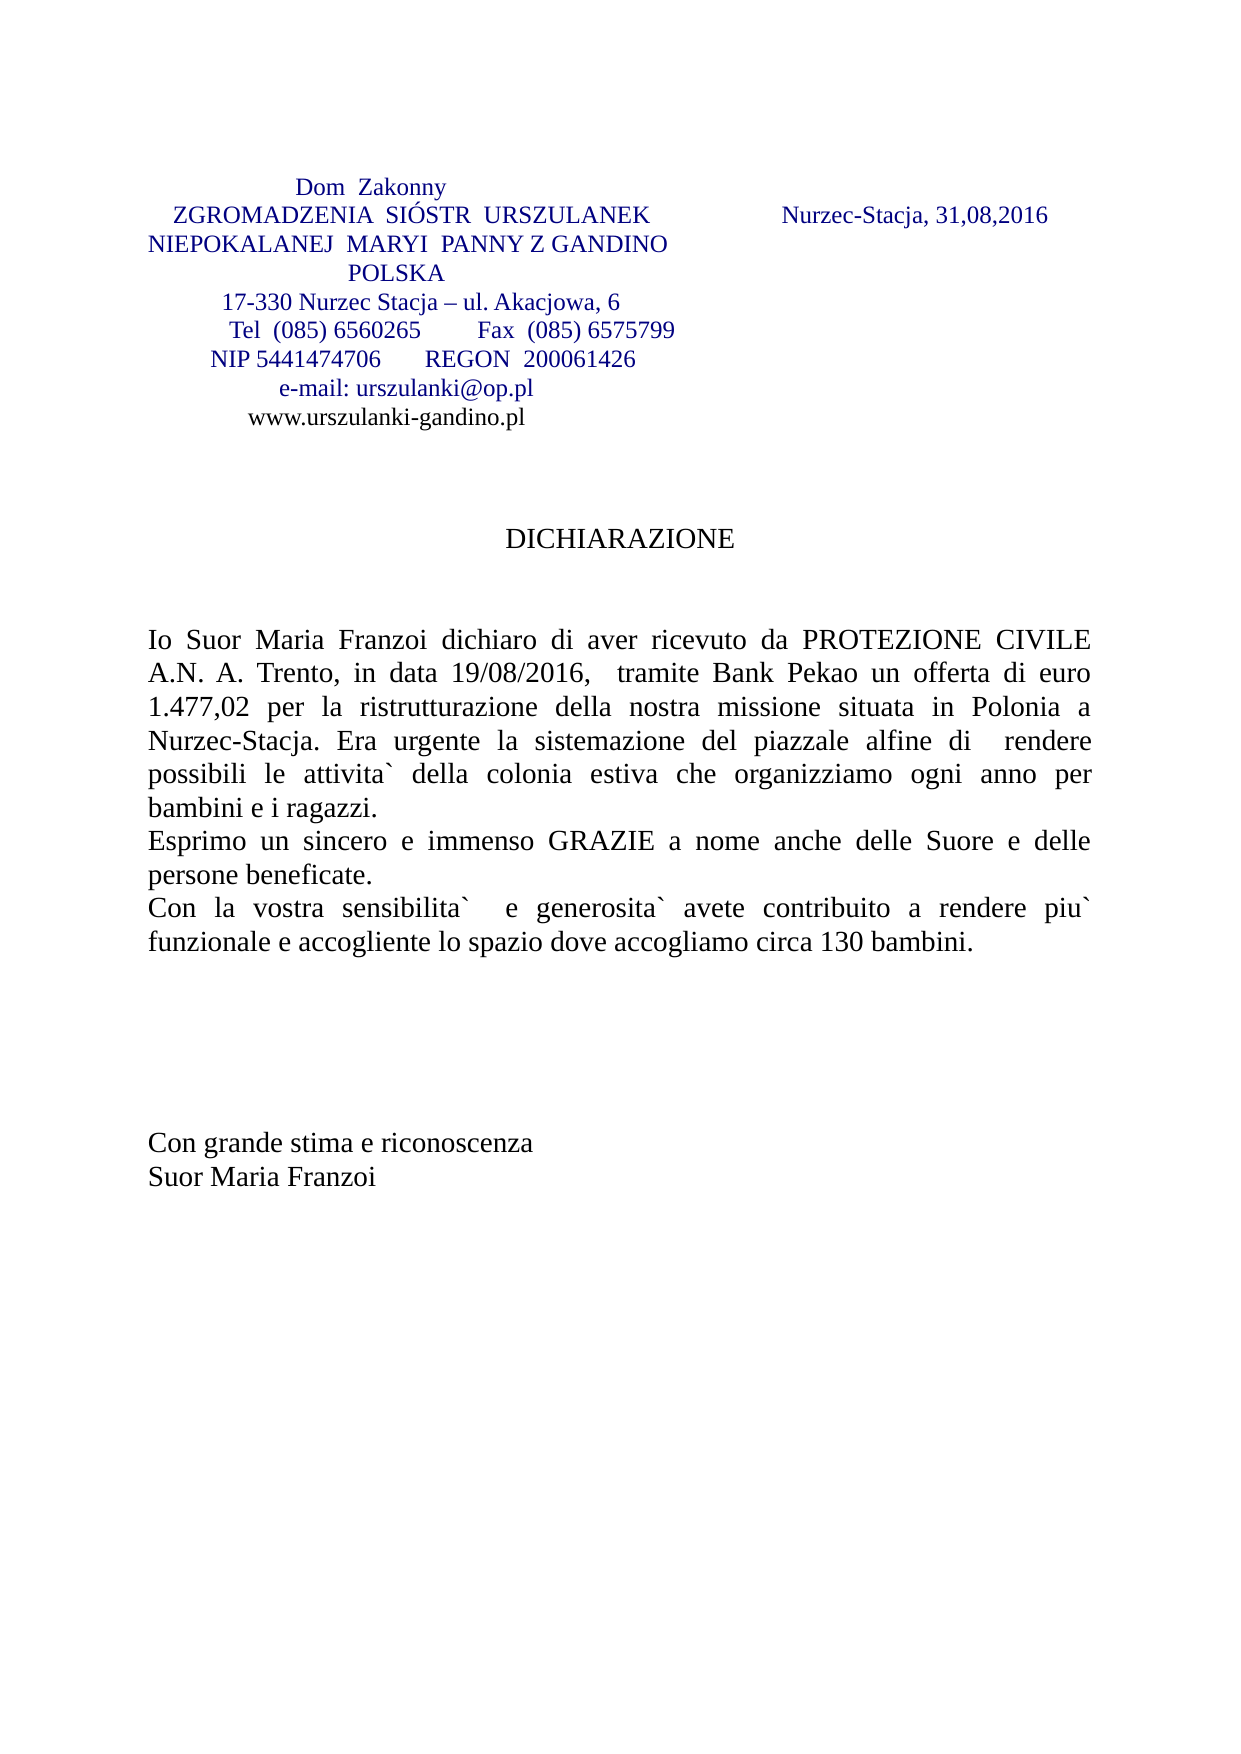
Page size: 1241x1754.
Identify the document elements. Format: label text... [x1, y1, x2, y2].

text Tel (085) 6560265 Fax (085) 6575799 [148, 315, 1093, 344]
text Dom Zakonny [221, 172, 1093, 200]
text NIP 5441474706 REGON 200061426 [148, 344, 1093, 373]
text Io Suor Maria Franzoi dichiaro di aver ricevuto da PROTEZIONE CIVILE A.N. A. Trento, in data 19/08/2016, tramite Bank Pekao un offerta di euro 1.477,02 per la ristrutturazione della nostra missione situata in Polonia a Nurzec-Stacja. Era urgente la sistemazione del piazzale alfine di rendere possibili le attivita` della colonia estiva che organizziamo ogni anno per bambini e i ragazzi. [148, 622, 1093, 823]
text 17-330 Nurzec Stacja – ul. Akacjowa, 6 [221, 287, 1093, 315]
text www.urszulanki-gandino.pl [148, 402, 1093, 430]
text ZGROMADZENIA SIÓSTR URSZULANEK Nurzec-Stacja, 31,08,2016 [148, 200, 1093, 229]
text DICHIARAZIONE [148, 521, 1093, 555]
text Esprimo un sincero e immenso GRAZIE a nome anche delle Suore e delle persone beneficate. [148, 823, 1093, 890]
text Con grande stima e riconoscenza [148, 1125, 1093, 1159]
text Suor Maria Franzoi [148, 1159, 1093, 1192]
text POLSKA [148, 258, 1093, 287]
text Con la vostra sensibilita` e generosita` avete contribuito a rendere piu` funzionale e accogliente lo spazio dove accogliamo circa 130 bambini. [148, 890, 1093, 957]
text e-mail: urszulanki@op.pl [148, 373, 1093, 402]
text NIEPOKALANEJ MARYI PANNY Z GANDINO [148, 229, 1093, 258]
